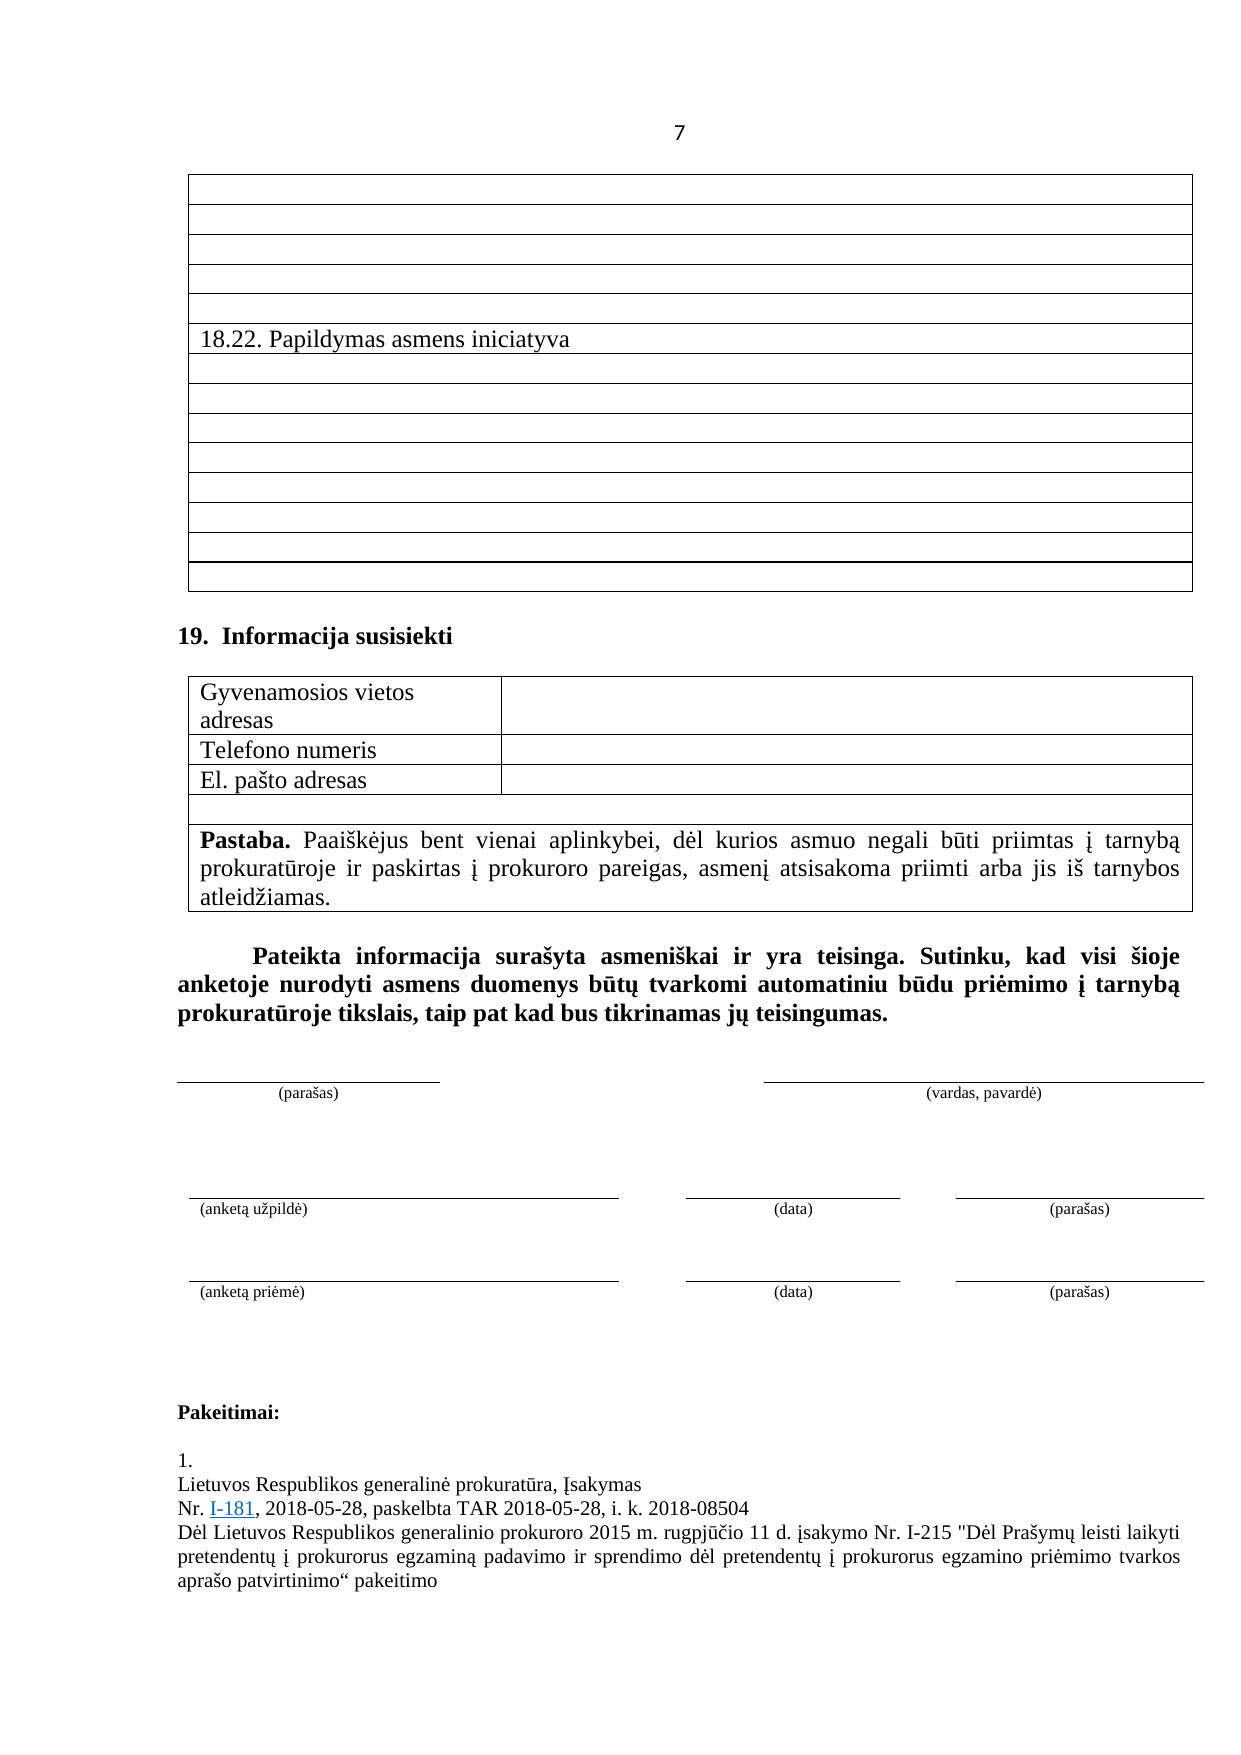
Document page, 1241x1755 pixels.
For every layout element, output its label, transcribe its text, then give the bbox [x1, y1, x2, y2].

table_cell [189, 265, 1192, 293]
table_cell [189, 235, 1192, 263]
table_cell [502, 765, 1192, 794]
table_cell 18.22. Papildymas asmens iniciatyva [189, 324, 1192, 353]
table_cell Pastaba. Paaiškėjus bent vienai aplinkybei, dėl kurios asmuo negali būti priimtas į tarnybą prokuratūroje ir paskirtas į prokuroro pareigas, asmenį atsisakoma priimti arba jis iš tarnybos atleidžiamas. [189, 825, 1192, 911]
table_cell [189, 354, 1192, 383]
table_header (data) [686, 1282, 900, 1311]
table_cell [189, 795, 1192, 824]
table_header Gyvenamosios vietos adresas [189, 677, 501, 734]
table_header [619, 1281, 686, 1311]
text Lietuvos Respublikos generalinė prokuratūra, Įsakymas [177, 1472, 1181, 1496]
table_header [900, 1281, 956, 1311]
table_cell [189, 533, 1192, 561]
table_cell [189, 414, 1192, 442]
table_cell [189, 503, 1192, 532]
table_header [686, 1169, 900, 1198]
table_cell (data) [686, 1199, 900, 1227]
table_header (vardas, pavardė) [764, 1083, 1204, 1111]
text Nr. I-181, 2018-05-28, paskelbta TAR 2018-05-28, i. k. 2018-08504 [177, 1496, 1181, 1520]
table_header (parašas) [177, 1083, 439, 1111]
text 19. Informacija susisiekti [177, 621, 1181, 650]
text Pakeitimai: [177, 1400, 1181, 1424]
text Pateikta informacija surašyta asmeniškai ir yra teisinga. Sutinku, kad visi šioje anketoje nurodyti asmens duomenys būtų tvarkomi automatiniu būdu priėmimo į tarnybą prokuratūroje tikslais, taip pat kad bus tikrinamas jų teisingumas. [177, 941, 1181, 1027]
table_cell [900, 1198, 956, 1227]
table_cell Telefono numeris [189, 735, 501, 764]
table_header [502, 677, 1192, 734]
table_cell [189, 384, 1192, 412]
table_cell [189, 443, 1192, 472]
table_cell [189, 473, 1192, 502]
table_cell (anketą užpildė) [189, 1199, 619, 1227]
table_cell [189, 294, 1192, 323]
table_header [619, 1169, 686, 1198]
text Dėl Lietuvos Respublikos generalinio prokuroro 2015 m. rugpjūčio 11 d. įsakymo Nr. I-215 "Dėl Prašymų leisti laikyti pretendentų į prokurorus egzaminą padavimo ir sprendimo dėl pretendentų į prokurorus egzamino priėmimo tvarkos aprašo patvirtinimo“ pakeitimo [177, 1520, 1181, 1592]
table_cell [189, 563, 1192, 591]
table_header [956, 1169, 1204, 1198]
table_cell [189, 205, 1192, 234]
table_cell [619, 1198, 686, 1227]
table_header [440, 1082, 764, 1111]
text 1. [177, 1448, 1181, 1472]
table_cell [502, 735, 1192, 764]
table_header (parašas) [956, 1282, 1204, 1311]
table_cell [189, 175, 1192, 204]
table_header [900, 1169, 956, 1198]
table_header (anketą priėmė) [189, 1282, 619, 1311]
table_cell (parašas) [956, 1199, 1204, 1227]
table_cell El. pašto adresas [189, 765, 501, 794]
table_header [189, 1169, 619, 1198]
